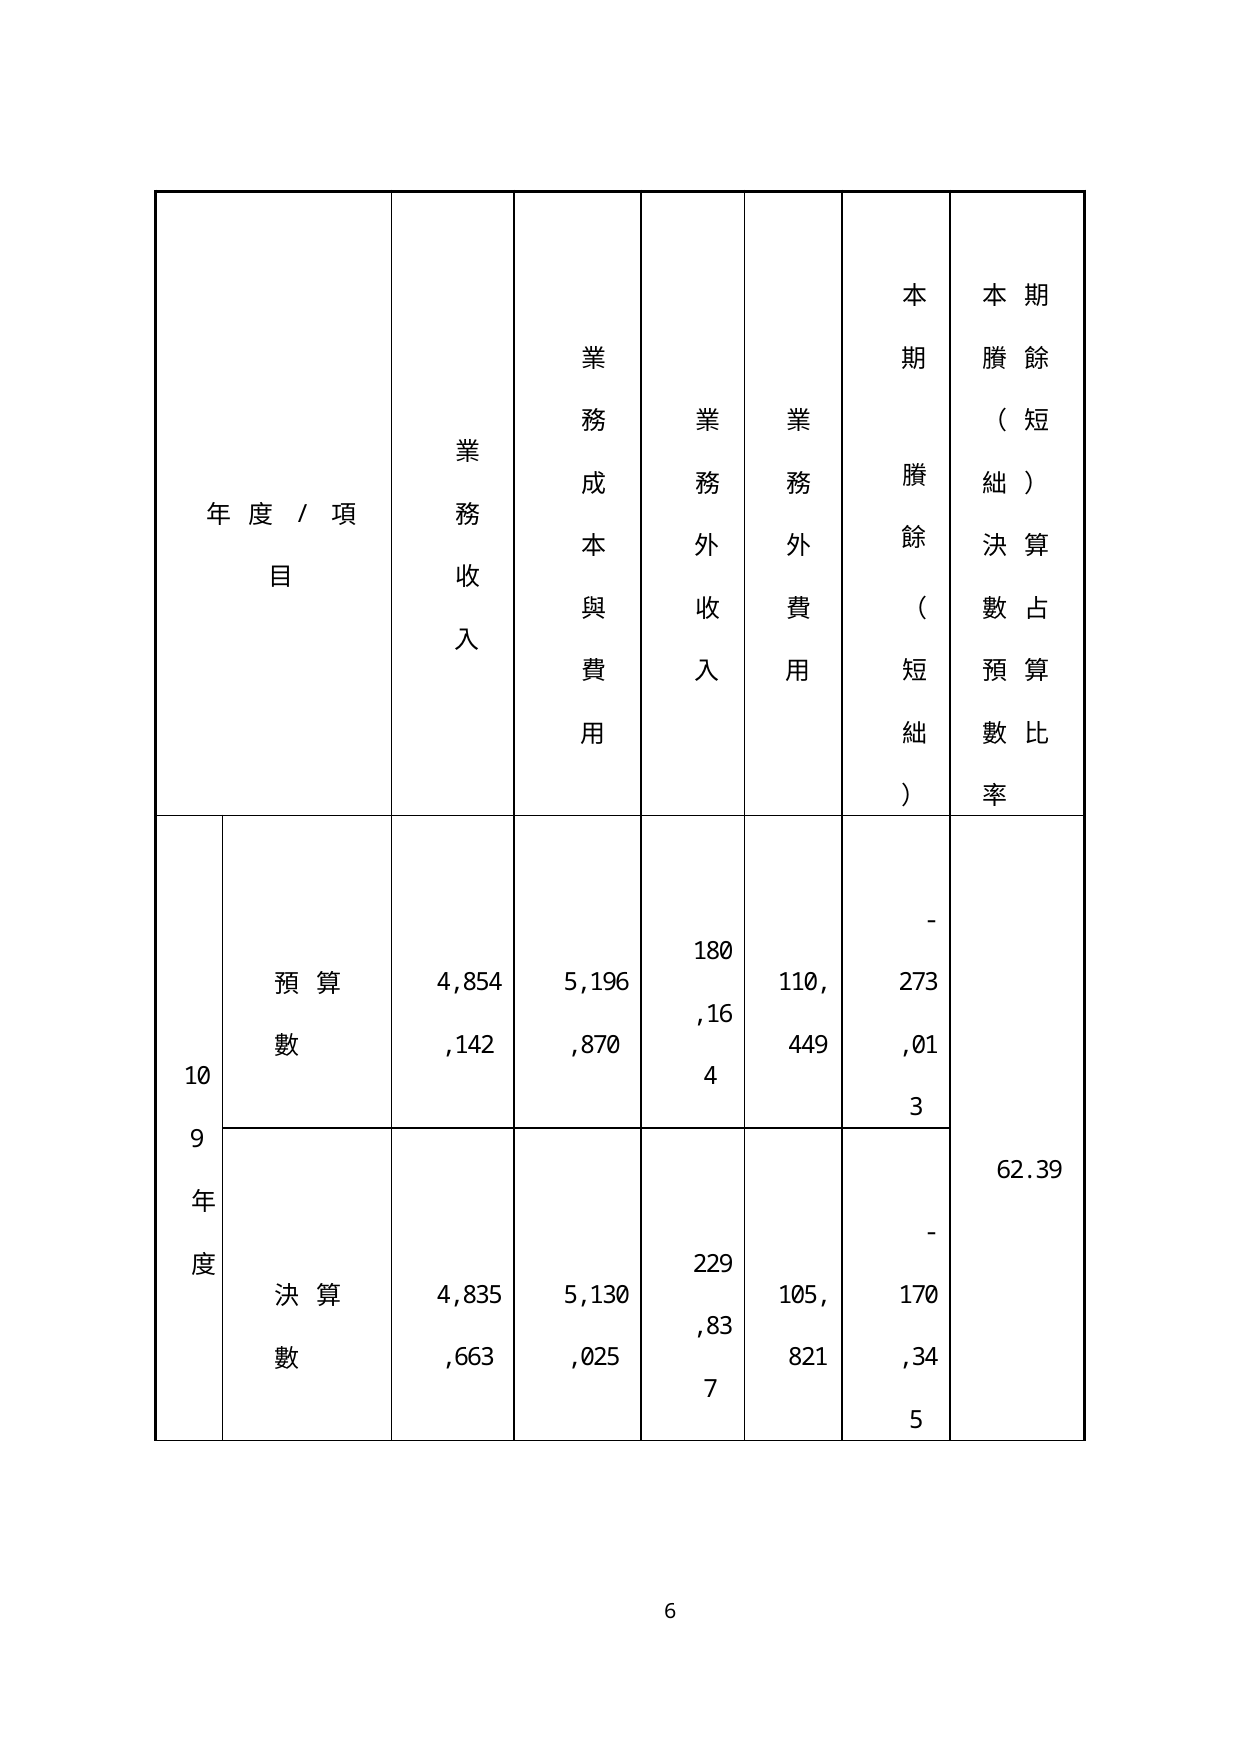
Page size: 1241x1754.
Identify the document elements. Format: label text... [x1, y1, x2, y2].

table_cell 62.39 [951, 816, 1083, 1439]
table_cell 5,196,870 [515, 816, 640, 1127]
table_cell 4,835,663 [392, 1129, 513, 1439]
table_cell 110,449 [745, 816, 841, 1127]
table_header 業務成本與費用 [515, 193, 640, 814]
table_header 業務外 收入 [642, 193, 744, 814]
table_cell 預算數 [223, 816, 391, 1127]
table_cell 180,164 [642, 816, 744, 1127]
table_header 年度/項目 [157, 193, 391, 814]
table_header 業務外費用 [745, 193, 841, 814]
table_cell 決算數 [223, 1129, 391, 1439]
table_cell 4,854,142 [392, 816, 513, 1127]
table_cell 109年度 [157, 816, 222, 1439]
table_cell 105,821 [745, 1129, 841, 1439]
table_cell -170,345 [843, 1129, 949, 1439]
table_header 業務收入 [392, 193, 513, 814]
table_header 本期 賸餘 （短絀） [843, 193, 949, 814]
table_cell -273,013 [843, 816, 949, 1127]
table_header 本期賸餘（短絀）決算數占預算數比率 [951, 193, 1083, 814]
table_cell 5,130,025 [515, 1129, 640, 1439]
table_cell 229,837 [642, 1129, 744, 1439]
